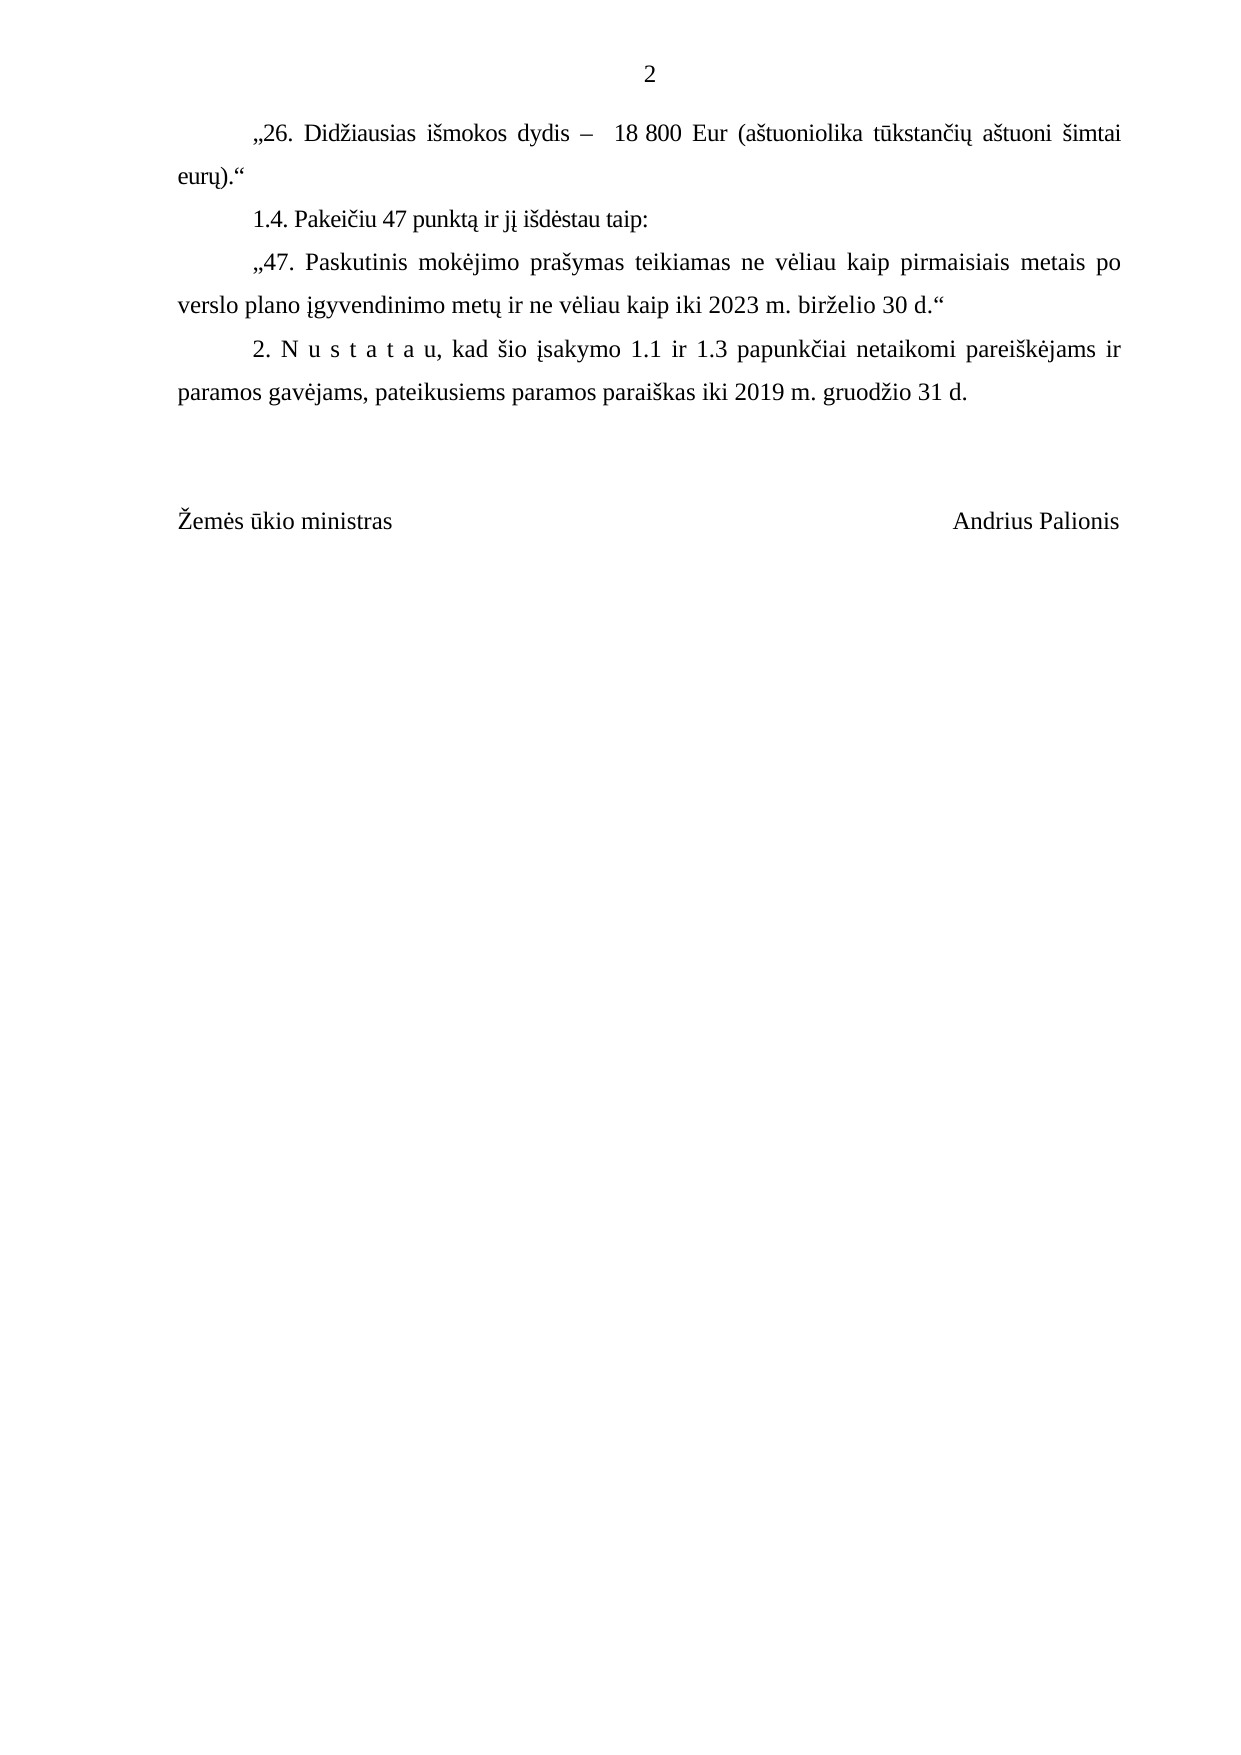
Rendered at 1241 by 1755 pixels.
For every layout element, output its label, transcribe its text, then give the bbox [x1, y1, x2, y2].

text Žemės ūkio ministras Andrius Palionis [177, 506, 1122, 535]
text 2. N u s t a t a u, kad šio įsakymo 1.1 ir 1.3 papunkčiai netaikomi pareiškėjams ir paramos gavėjams, pateikusiems paramos paraiškas iki 2019 m. gruodžio 31 d. [177, 334, 1122, 406]
text „47. Paskutinis mokėjimo prašymas teikiamas ne vėliau kaip pirmaisiais metais po verslo plano įgyvendinimo metų ir ne vėliau kaip iki 2023 m. birželio 30 d.“ [177, 247, 1122, 319]
text 1.4. Pakeičiu 47 punktą ir jį išdėstau taip: [177, 204, 1122, 233]
text „26. Didžiausias išmokos dydis – 18 800 Eur (aštuoniolika tūkstančių aštuoni šimtai eurų).“ [177, 118, 1122, 190]
